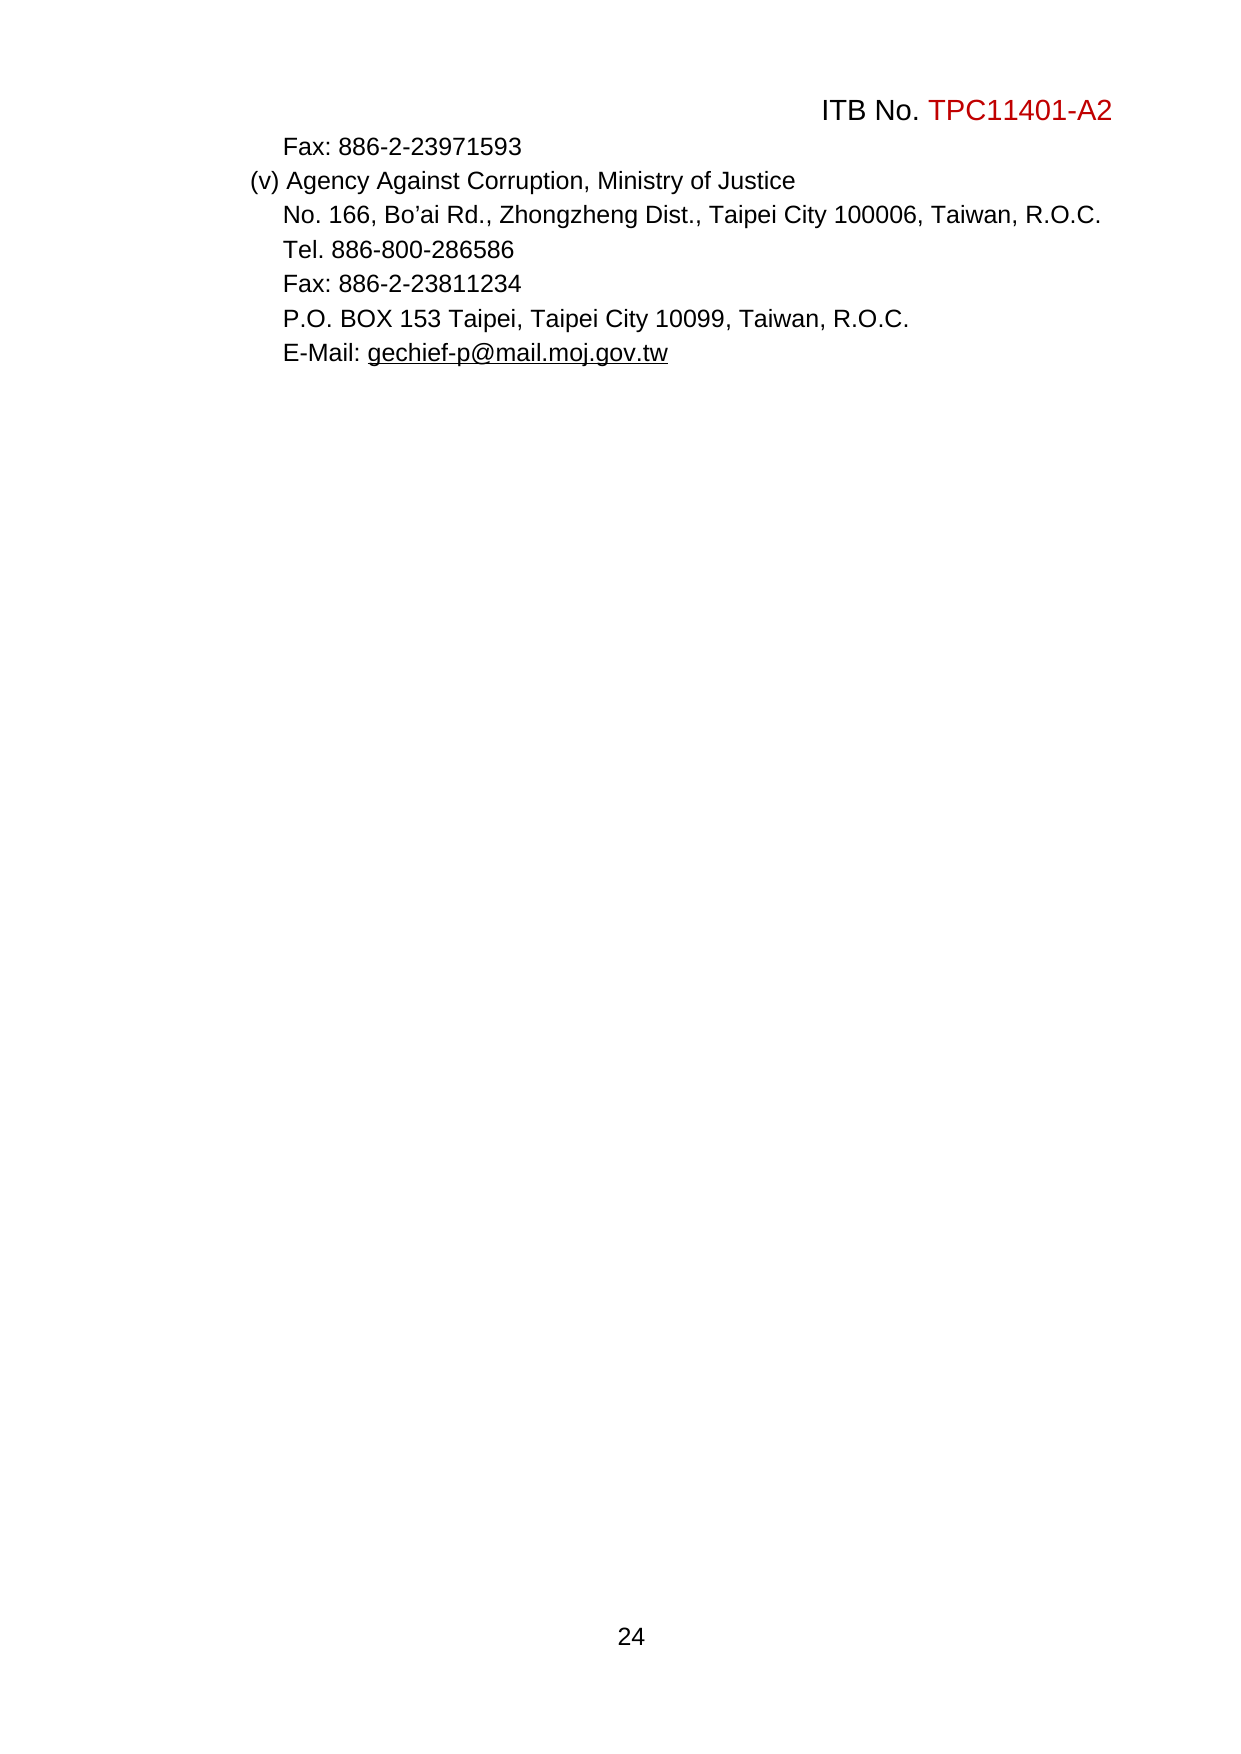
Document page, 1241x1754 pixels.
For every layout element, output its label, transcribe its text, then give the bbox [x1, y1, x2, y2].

text Tel. 886-800-286586 [283, 229, 1113, 264]
text Fax: 886-2-23971593 [283, 126, 1113, 161]
text (v) Agency Against Corruption, Ministry of Justice [150, 161, 1113, 195]
text No. 166, Bo’ai Rd., Zhongzheng Dist., Taipei City 100006, Taiwan, R.O.C. [283, 195, 1113, 229]
text E-Mail: gechief-p@mail.moj.gov.tw [283, 332, 1113, 367]
text Fax: 886-2-23811234 [283, 264, 1113, 298]
text P.O. BOX 153 Taipei, Taipei City 10099, Taiwan, R.O.C. [283, 298, 1113, 332]
